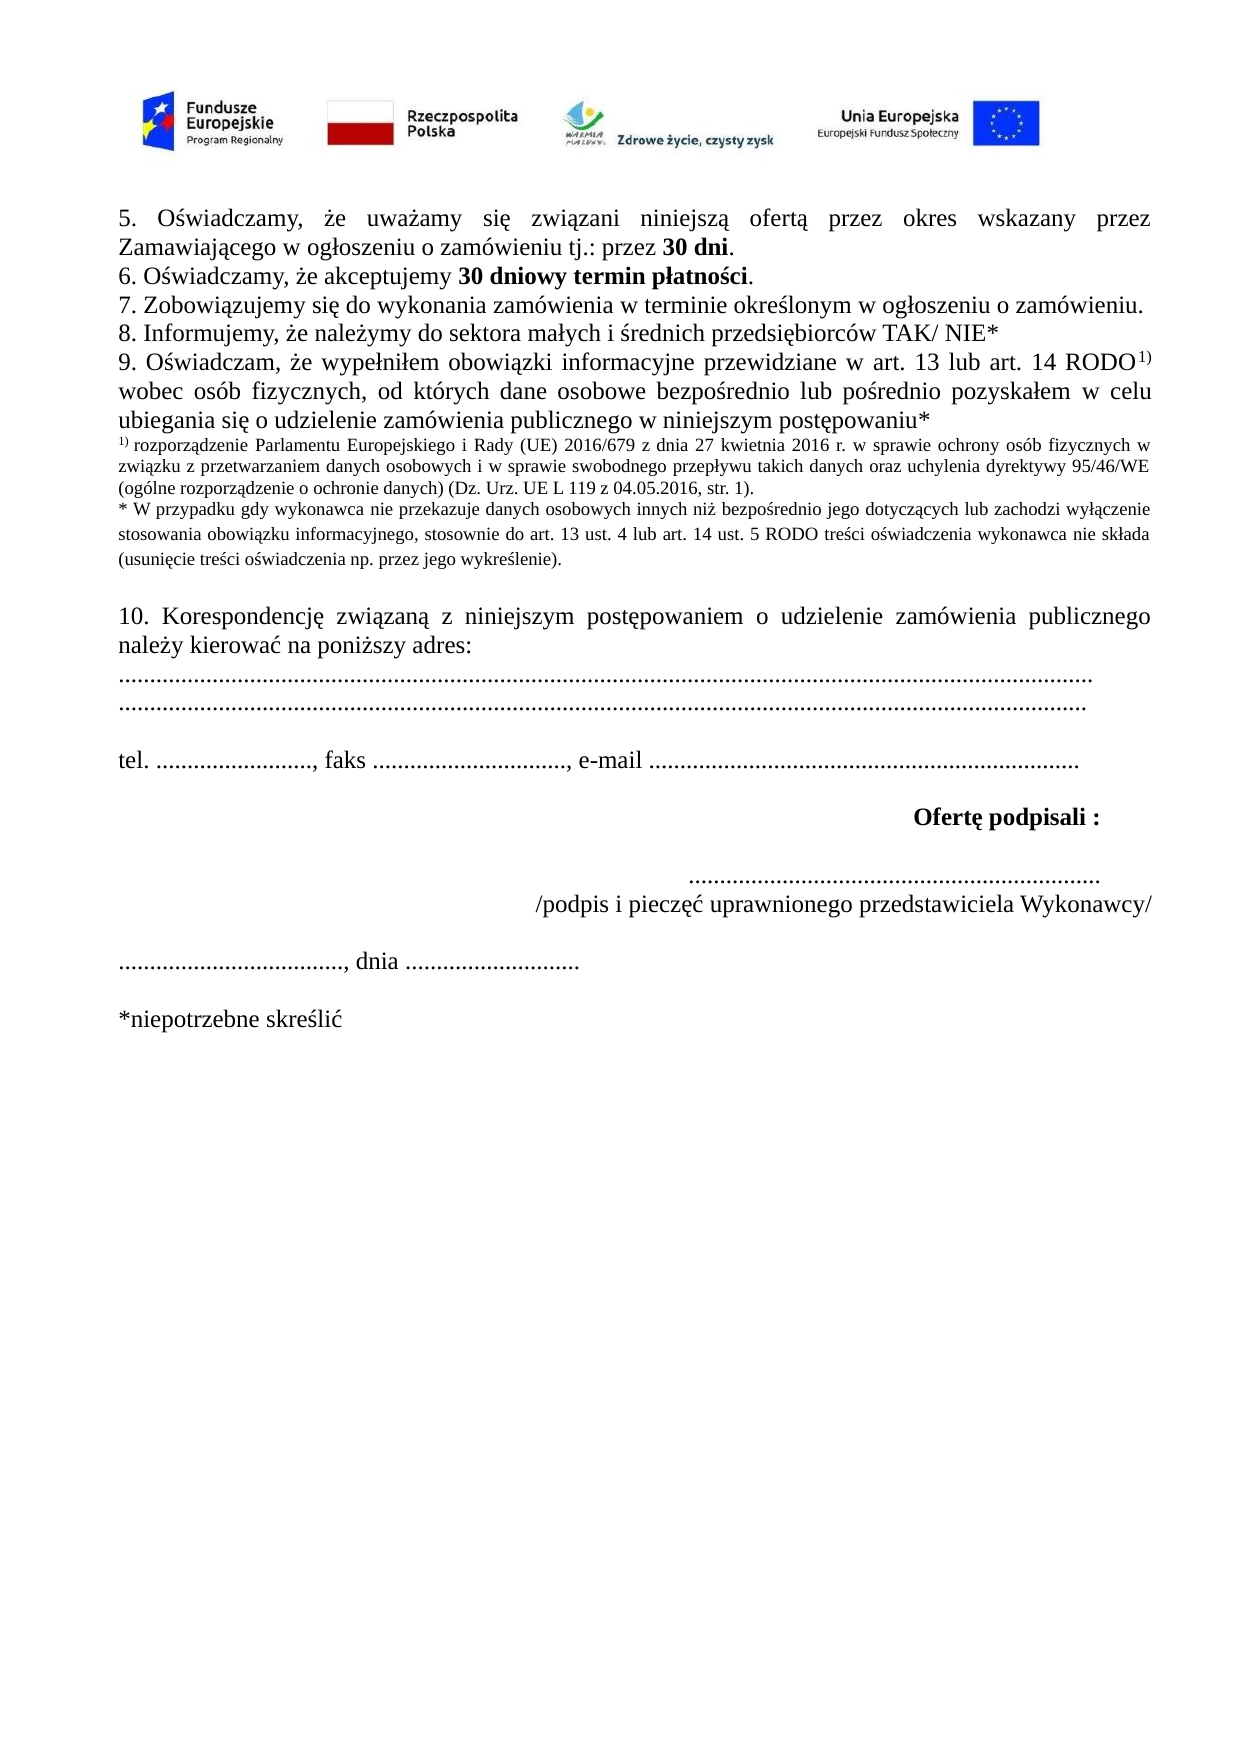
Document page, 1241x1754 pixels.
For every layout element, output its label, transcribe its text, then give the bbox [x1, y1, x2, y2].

text ........................................................................................................................................................... [118, 687, 1152, 716]
text *niepotrzebne skreślić [118, 1004, 1152, 1032]
text 8. Informujemy, że należymy do sektora małych i średnich przedsiębiorców TAK/ NIE* [118, 318, 1152, 347]
text Ofertę podpisali : [118, 802, 1152, 860]
text 1) rozporządzenie Parlamentu Europejskiego i Rady (UE) 2016/679 z dnia 27 kwietnia 2016 r. w sprawie ochrony osób fizycznych w związku z przetwarzaniem danych osobowych i w sprawie swobodnego przepływu takich danych oraz uchylenia dyrektywy 95/46/WE (ogólne rozporządzenie o ochronie danych) (Dz. Urz. UE L 119 z 04.05.2016, str. 1). [118, 433, 1152, 498]
text 6. Oświadczamy, że akceptujemy 30 dniowy termin płatności. [118, 261, 1152, 290]
text 9. Oświadczam, że wypełniłem obowiązki informacyjne przewidziane w art. 13 lub art. 14 RODO1) wobec osób fizycznych, od których dane osobowe bezpośrednio lub pośrednio pozyskałem w celu ubiegania się o udzielenie zamówienia publicznego w niniejszym postępowaniu* [118, 347, 1152, 433]
text tel. ........................., faks ..............................., e-mail ..................................................................... [118, 745, 1152, 774]
text 5. Oświadczamy, że uważamy się związani niniejszą ofertą przez okres wskazany przez Zamawiającego w ogłoszeniu o zamówieniu tj.: przez 30 dni. [118, 203, 1152, 261]
text ............................................................................................................................................................ [118, 659, 1152, 687]
text 10. Korespondencję związaną z niniejszym postępowaniem o udzielenie zamówienia publicznego należy kierować na poniższy adres: [118, 601, 1152, 659]
text 7. Zobowiązujemy się do wykonania zamówienia w terminie określonym w ogłoszeniu o zamówieniu. [118, 290, 1152, 318]
text /podpis i pieczęć uprawnionego przedstawiciela Wykonawcy/ [118, 889, 1152, 917]
text .................................................................. [118, 860, 1152, 889]
text ...................................., dnia ............................ [118, 946, 1152, 975]
text * W przypadku gdy wykonawca nie przekazuje danych osobowych innych niż bezpośrednio jego dotyczących lub zachodzi wyłączenie stosowania obowiązku informacyjnego, stosownie do art. 13 ust. 4 lub art. 14 ust. 5 RODO treści oświadczenia wykonawca nie składa (usunięcie treści oświadczenia np. przez jego wykreślenie). [118, 498, 1152, 569]
